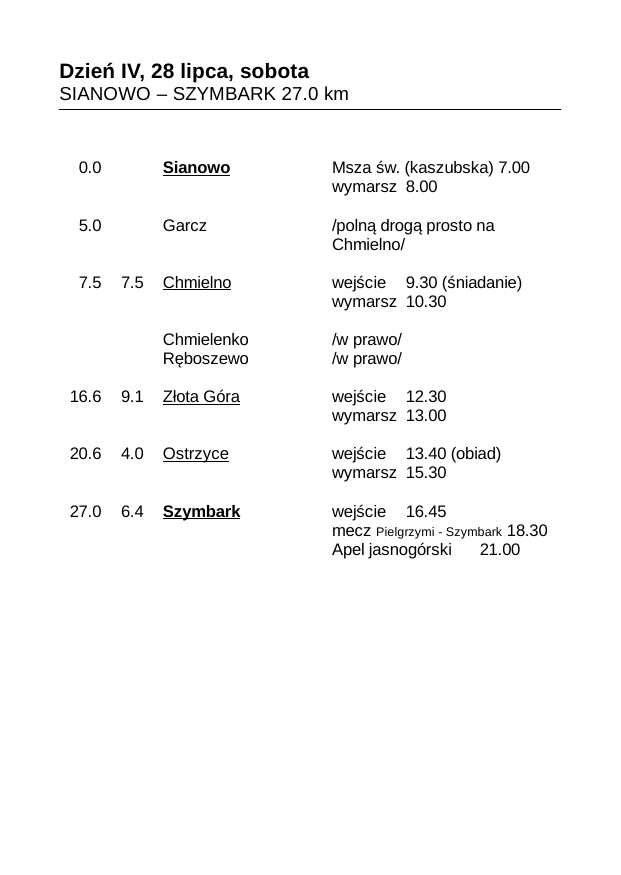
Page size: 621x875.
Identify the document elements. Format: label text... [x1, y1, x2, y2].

table_cell [143, 196, 163, 216]
table_header [143, 158, 163, 196]
table_cell [101, 216, 143, 254]
table_cell 5.0 [59, 216, 101, 254]
table_cell [143, 330, 163, 349]
table_cell [59, 425, 101, 444]
table_cell [101, 368, 143, 387]
table_cell [143, 216, 163, 254]
table_cell [332, 311, 561, 330]
table_cell [59, 196, 101, 216]
table_cell [101, 254, 143, 273]
table_cell [332, 425, 561, 444]
table_cell [143, 387, 163, 425]
table_cell /w prawo/ [332, 349, 561, 368]
table_header 0.0 [59, 158, 101, 196]
table_cell [163, 425, 332, 444]
table_cell [143, 368, 163, 387]
table_cell [101, 425, 143, 444]
table_cell Szymbark [163, 501, 332, 559]
table_cell [101, 311, 143, 330]
table_cell 9.1 [101, 387, 143, 425]
table_cell wejście 13.40 (obiad) wymarsz 15.30 [332, 444, 561, 482]
table_cell [143, 425, 163, 444]
table_cell [332, 196, 561, 216]
table_cell [143, 254, 163, 273]
table_cell [332, 483, 561, 501]
table_cell 16.6 [59, 387, 101, 425]
table_cell /polną drogą prosto na Chmielno/ [332, 216, 561, 254]
table_header Sianowo [163, 158, 332, 196]
table_cell Złota Góra [163, 387, 332, 425]
title Dzień IV, 28 lipca, sobota [59, 59, 561, 83]
table_header Msza św. (kaszubska) 7.00 wymarsz 8.00 [332, 158, 561, 196]
table_cell [143, 501, 163, 559]
table_cell [163, 368, 332, 387]
table_cell wejście 9.30 (śniadanie) wymarsz 10.30 [332, 273, 561, 311]
table_cell Chmielenko [163, 330, 332, 349]
table_cell Ręboszewo [163, 349, 332, 368]
table_cell [143, 311, 163, 330]
table_cell 4.0 [101, 444, 143, 482]
table_header [101, 158, 143, 196]
table_cell Garcz [163, 216, 332, 254]
table_cell [59, 311, 101, 330]
table_cell [143, 273, 163, 311]
table_cell [59, 254, 101, 273]
table_cell 7.5 [59, 273, 101, 311]
table_cell [101, 483, 143, 501]
table_cell [143, 483, 163, 501]
table_cell [332, 254, 561, 273]
table_cell [59, 368, 101, 387]
table_cell Ostrzyce [163, 444, 332, 482]
table_cell [101, 196, 143, 216]
table_cell [59, 330, 101, 349]
table_cell 7.5 [101, 273, 143, 311]
table_cell [163, 483, 332, 501]
table_cell [59, 349, 101, 368]
table_cell wejście 12.30 wymarsz 13.00 [332, 387, 561, 425]
subtitle SIANOWO – SZYMBARK 27.0 km [59, 83, 561, 109]
table_cell /w prawo/ [332, 330, 561, 349]
table_cell 6.4 [101, 501, 143, 559]
table_cell [163, 254, 332, 273]
table_cell [143, 444, 163, 482]
table_cell [143, 349, 163, 368]
table_cell [332, 368, 561, 387]
table_cell [101, 330, 143, 349]
table_cell Chmielno [163, 273, 332, 311]
table_cell 20.6 [59, 444, 101, 482]
table_cell [59, 483, 101, 501]
table_cell [101, 349, 143, 368]
table_cell 27.0 [59, 501, 101, 559]
table_cell [163, 196, 332, 216]
table_cell wejście 16.45 mecz Pielgrzymi - Szymbark 18.30 Apel jasnogórski 21.00 [332, 501, 561, 559]
table_cell [163, 311, 332, 330]
